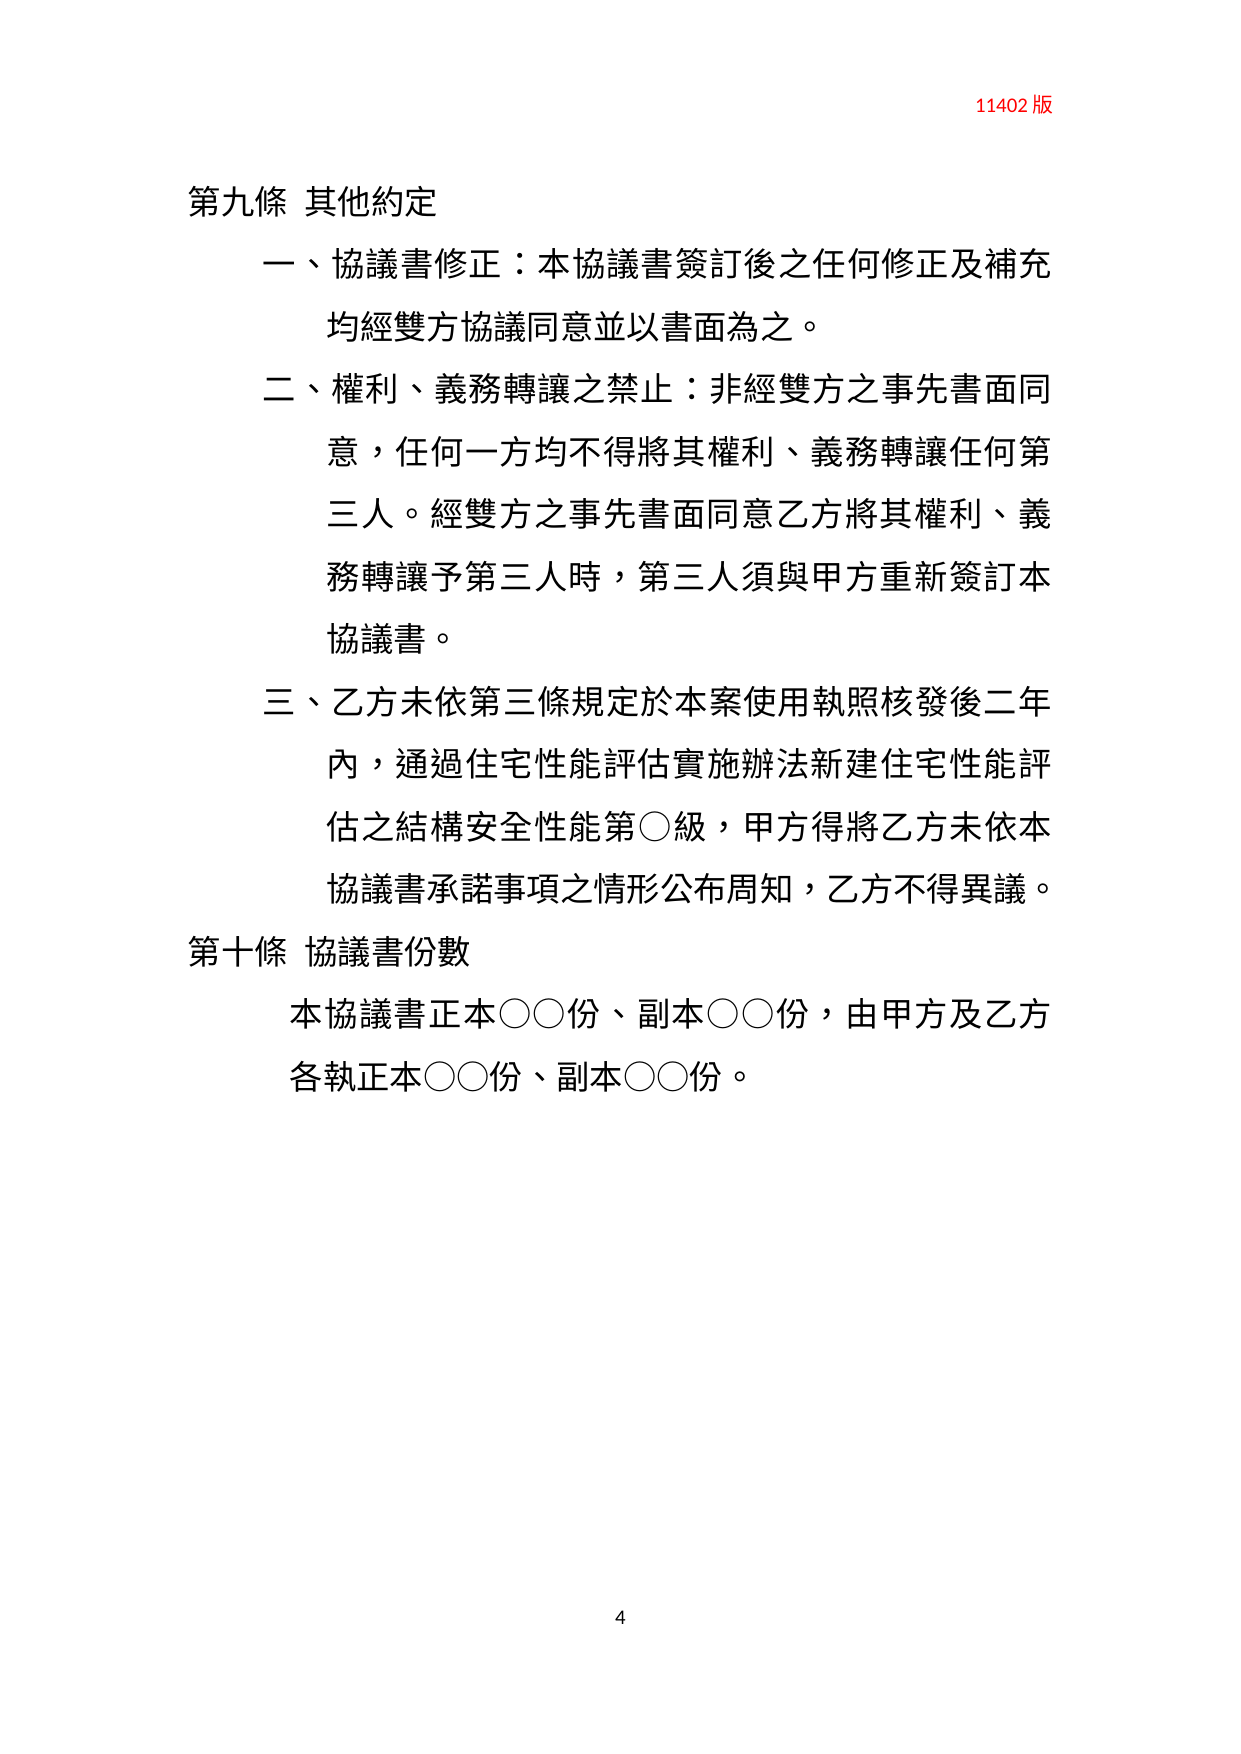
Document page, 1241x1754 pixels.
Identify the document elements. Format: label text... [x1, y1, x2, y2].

text 二、權利、義務轉讓之禁止：非經雙方之事先書面同意，任何一方均不得將其權利、義務轉讓任何第三人。經雙方之事先書面同意乙方將其權利、義務轉讓予第三人時，第三人須與甲方重新簽訂本協議書。 [262, 346, 1053, 658]
text 本協議書正本○○份、副本○○份，由甲方及乙方各執正本○○份、副本○○份。 [289, 971, 1053, 1096]
text 一、協議書修正：本協議書簽訂後之任何修正及補充均經雙方協議同意並以書面為之。 [262, 221, 1053, 346]
text 三、乙方未依第三條規定於本案使用執照核發後二年內，通過住宅性能評估實施辦法新建住宅性能評估之結構安全性能第○級，甲方得將乙方未依本協議書承諾事項之情形公布周知，乙方不得異議。 [262, 658, 1053, 908]
text 第九條 其他約定 [187, 158, 1053, 221]
text 第十條 協議書份數 [187, 908, 1053, 971]
